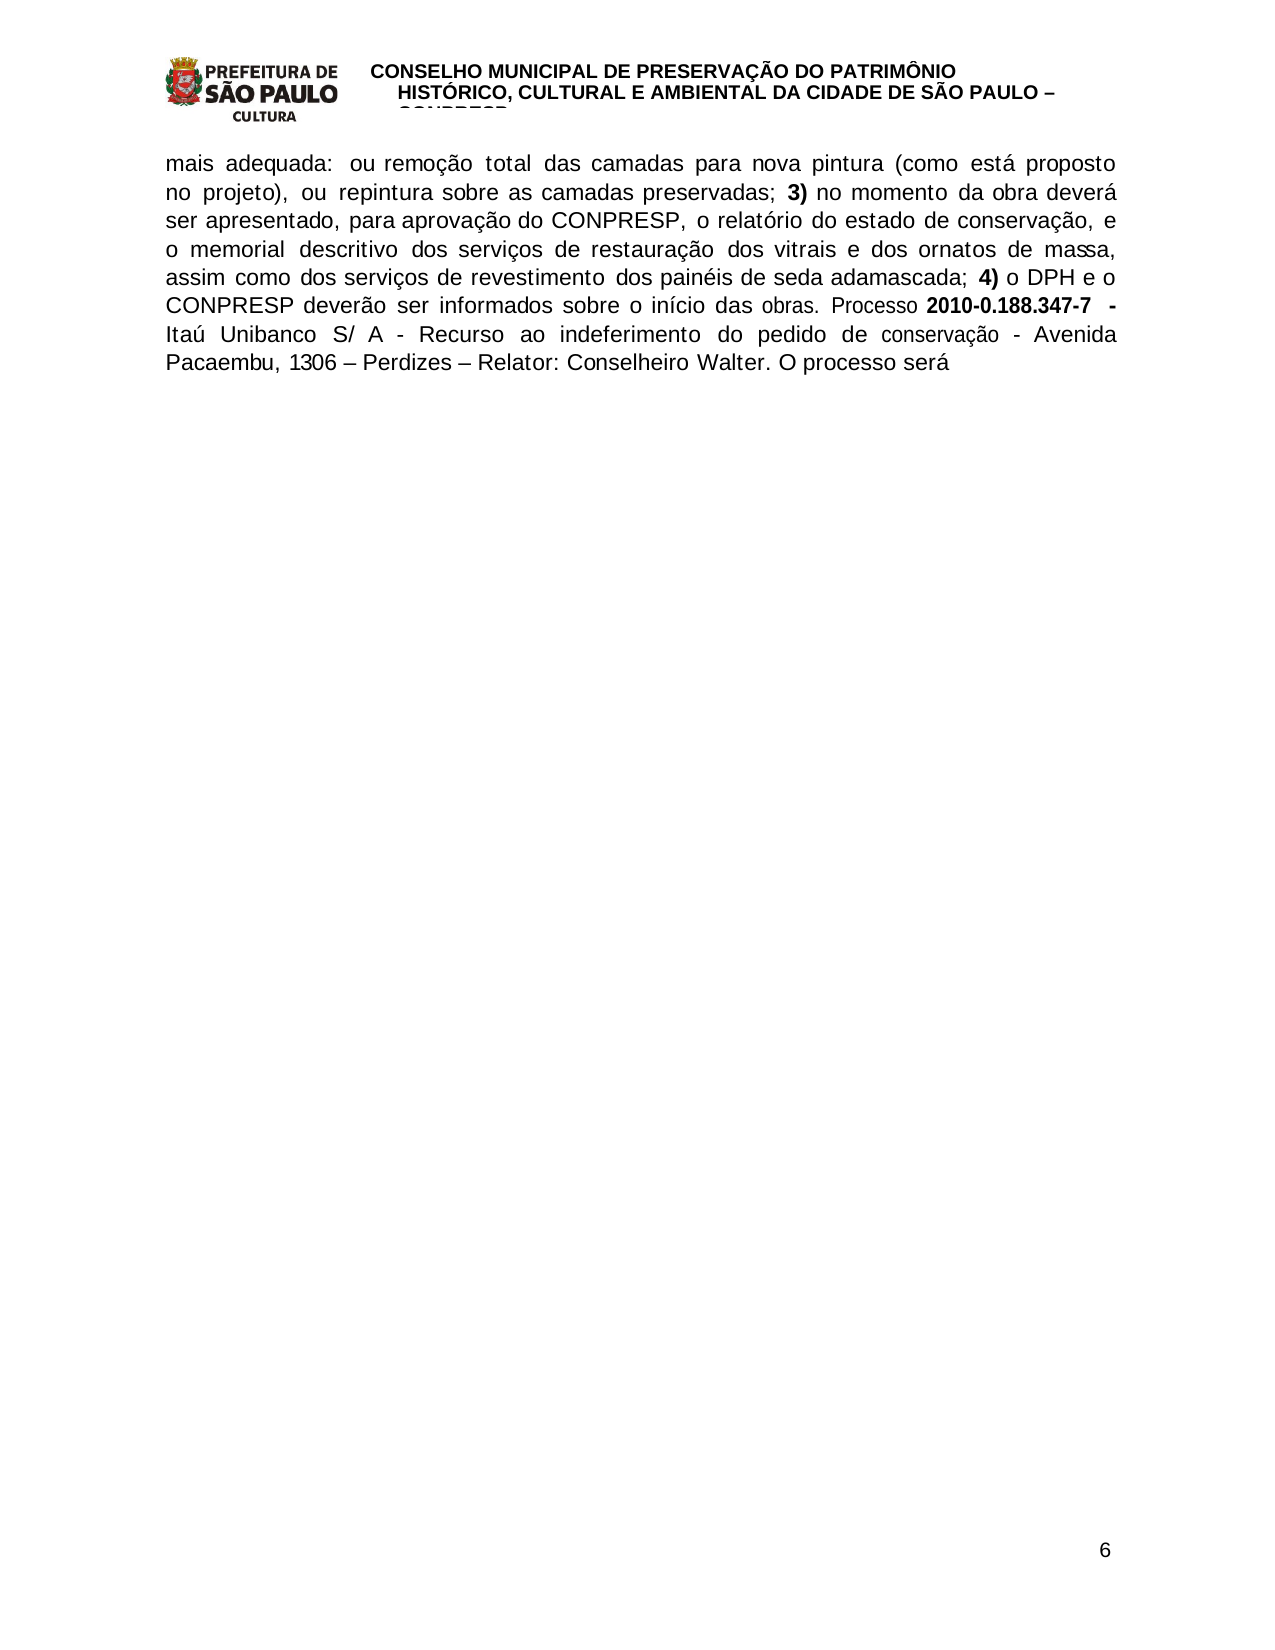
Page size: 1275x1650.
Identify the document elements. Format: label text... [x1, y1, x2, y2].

text mais adequada: ou remoção total das camadas para nova pintura (como está proposto no projeto), ou repintura sobre as camadas preservadas; 3) no momento da obra deverá ser apresentado, para aprovação do CONPRESP, o relatório do estado de conservação, e o memorial descritivo dos serviços de restauração dos vitrais e dos ornatos de massa, assim como dos serviços de revestimento dos painéis de seda adamascada; 4) o DPH e o CONPRESP deverão ser informados sobre o início das obras. Processo 2010-0.188.347-7 - Itaú Unibanco S/ A - Recurso ao indeferimento do pedido de conservação - Avenida Pacaembu, 1306 – Perdizes – Relator: Conselheiro Walter. O processo será [165, 150, 1117, 376]
